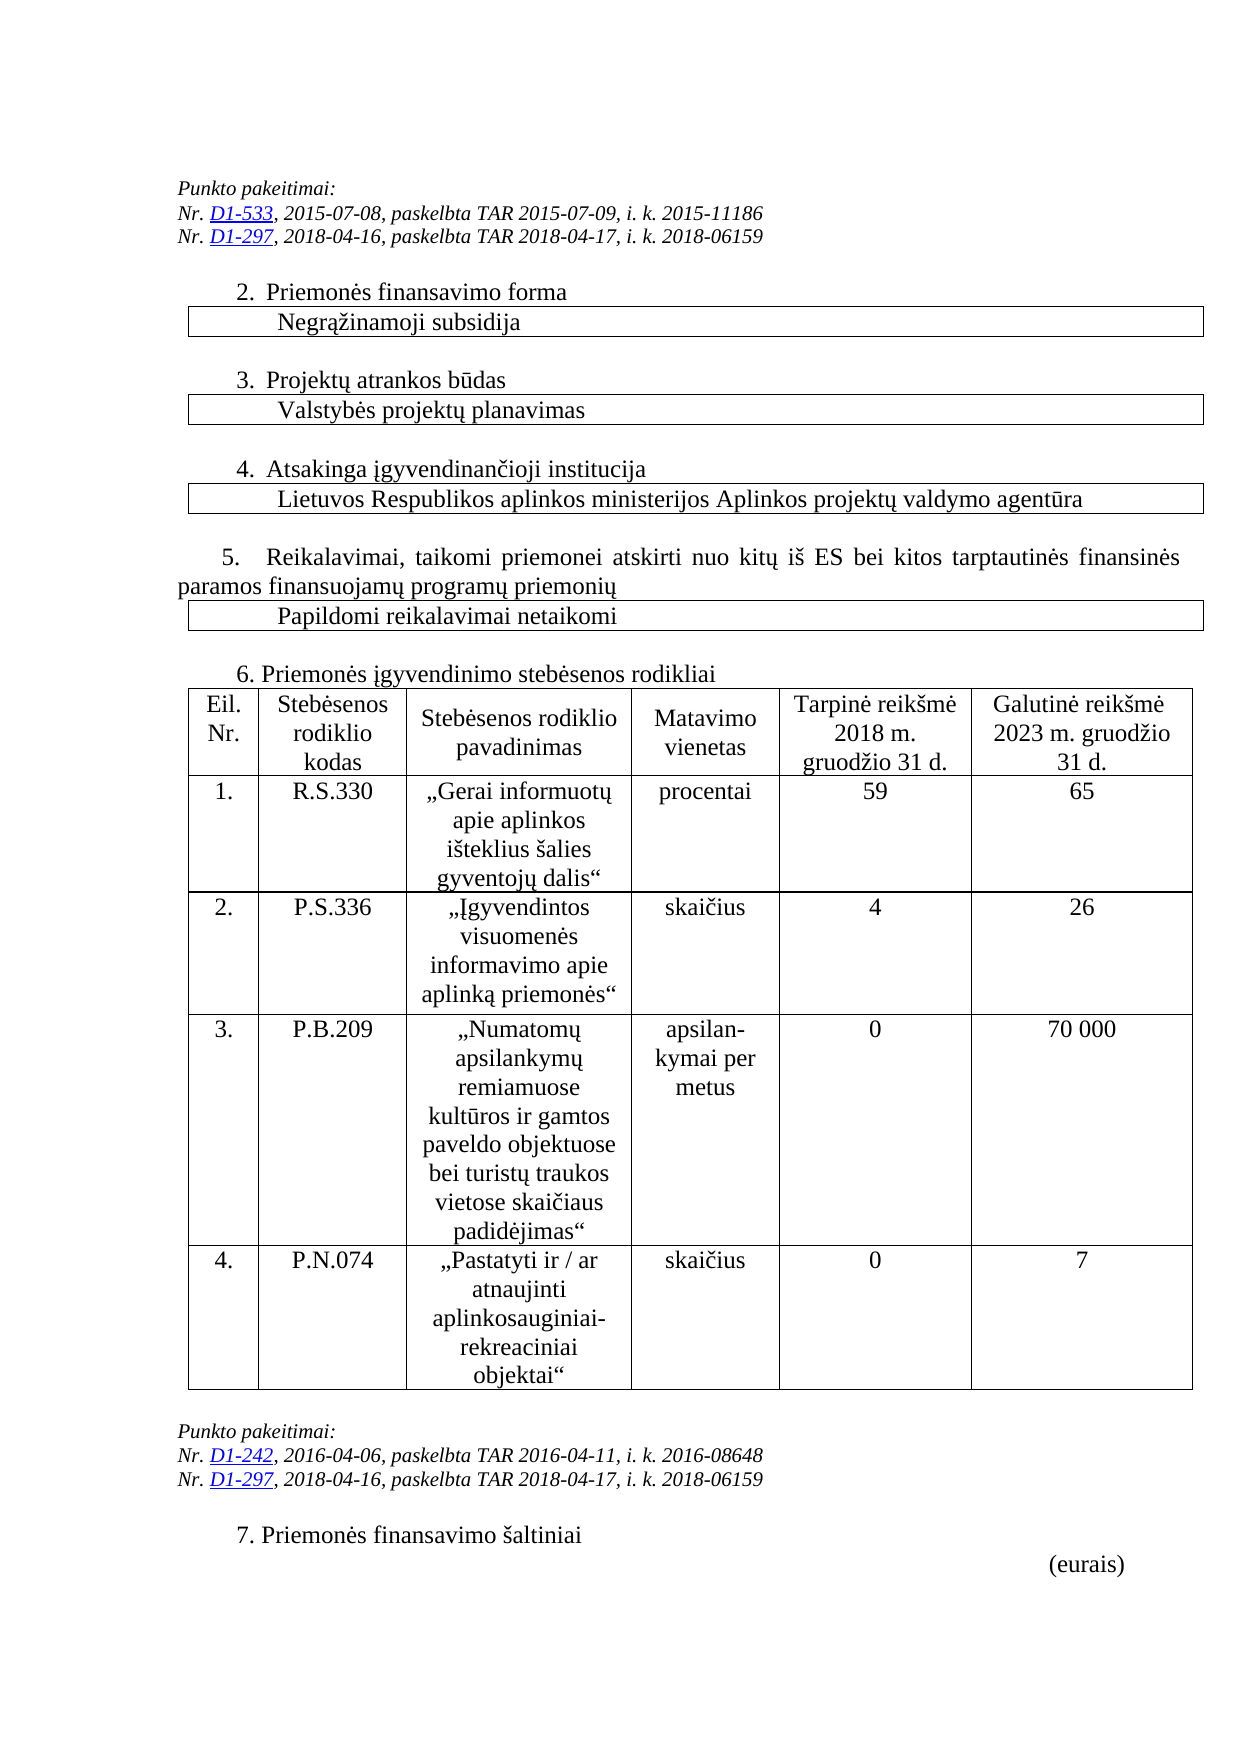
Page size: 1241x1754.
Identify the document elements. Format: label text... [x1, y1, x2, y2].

table_cell 4 [780, 893, 971, 1013]
table_header Stebėsenos rodiklio kodas [259, 689, 406, 775]
table_header Galutinė reikšmė 2023 m. gruodžio 31 d. [972, 689, 1192, 775]
text Punkto pakeitimai: [177, 176, 1181, 200]
table_cell „Pastatyti ir / ar atnaujinti aplinkosauginiai- rekreaciniai objektai“ [407, 1246, 631, 1389]
table_cell apsilan-kymai per metus [632, 1015, 779, 1244]
table_cell 59 [780, 776, 971, 891]
table_cell 26 [972, 893, 1192, 1013]
table_cell 3. [189, 1015, 258, 1244]
table_header Tarpinė reikšmė 2018 m. gruodžio 31 d. [780, 689, 971, 775]
table_cell „Numatomų apsilankymų remiamuose kultūros ir gamtos paveldo objektuose bei turistų traukos vietose skaičiaus padidėjimas“ [407, 1015, 631, 1244]
table_cell P.B.209 [259, 1015, 406, 1244]
table_header Eil. Nr. [189, 689, 258, 775]
table_cell 2. [189, 893, 258, 1013]
table_cell 0 [780, 1246, 971, 1389]
text Nr. D1-533, 2015-07-08, paskelbta TAR 2015-07-09, i. k. 2015-11186 [177, 200, 1181, 224]
table_cell „Gerai informuotų apie aplinkos išteklius šalies gyventojų dalis“ [407, 776, 631, 891]
text Nr. D1-297, 2018-04-16, paskelbta TAR 2018-04-17, i. k. 2018-06159 [177, 224, 1181, 248]
table_cell skaičius [632, 1246, 779, 1389]
table_cell procentai [632, 776, 779, 891]
text 6. Priemonės įgyvendinimo stebėsenos rodikliai [177, 659, 1181, 688]
text 5. Reikalavimai, taikomi priemonei atskirti nuo kitų iš ES bei kitos tarptautinės finansinės paramos finansuojamų programų priemonių [177, 542, 1181, 600]
table_cell 4. [189, 1246, 258, 1389]
table_header Papildomi reikalavimai netaikomi [189, 601, 1203, 629]
table_cell 65 [972, 776, 1192, 891]
table_cell 0 [780, 1015, 971, 1244]
table_header Stebėsenos rodiklio pavadinimas [407, 689, 631, 775]
table_header Lietuvos Respublikos aplinkos ministerijos Aplinkos projektų valdymo agentūra [189, 484, 1203, 512]
text (eurais) [177, 1549, 1181, 1577]
text Punkto pakeitimai: [177, 1419, 1181, 1443]
table_header Negrąžinamoji subsidija [189, 307, 1203, 336]
table_cell 7 [972, 1246, 1192, 1389]
table_cell P.N.074 [259, 1246, 406, 1389]
text 4. Atsakinga įgyvendinančioji institucija [236, 454, 1181, 483]
table_cell skaičius [632, 893, 779, 1013]
table_cell 70 000 [972, 1015, 1192, 1244]
table_cell P.S.336 [259, 893, 406, 1013]
table_header Matavimo vienetas [632, 689, 779, 775]
text 7. Priemonės finansavimo šaltiniai [177, 1520, 1181, 1549]
table_cell „Įgyvendintos visuomenės informavimo apie aplinką priemonės“ [407, 893, 631, 1013]
text 2. Priemonės finansavimo forma [236, 277, 1181, 306]
text Nr. D1-242, 2016-04-06, paskelbta TAR 2016-04-11, i. k. 2016-08648 [177, 1443, 1181, 1467]
text Nr. D1-297, 2018-04-16, paskelbta TAR 2018-04-17, i. k. 2018-06159 [177, 1467, 1181, 1491]
table_cell 1. [189, 776, 258, 891]
text 3. Projektų atrankos būdas [236, 366, 1181, 394]
table_cell R.S.330 [259, 776, 406, 891]
table_header Valstybės projektų planavimas [189, 395, 1203, 424]
